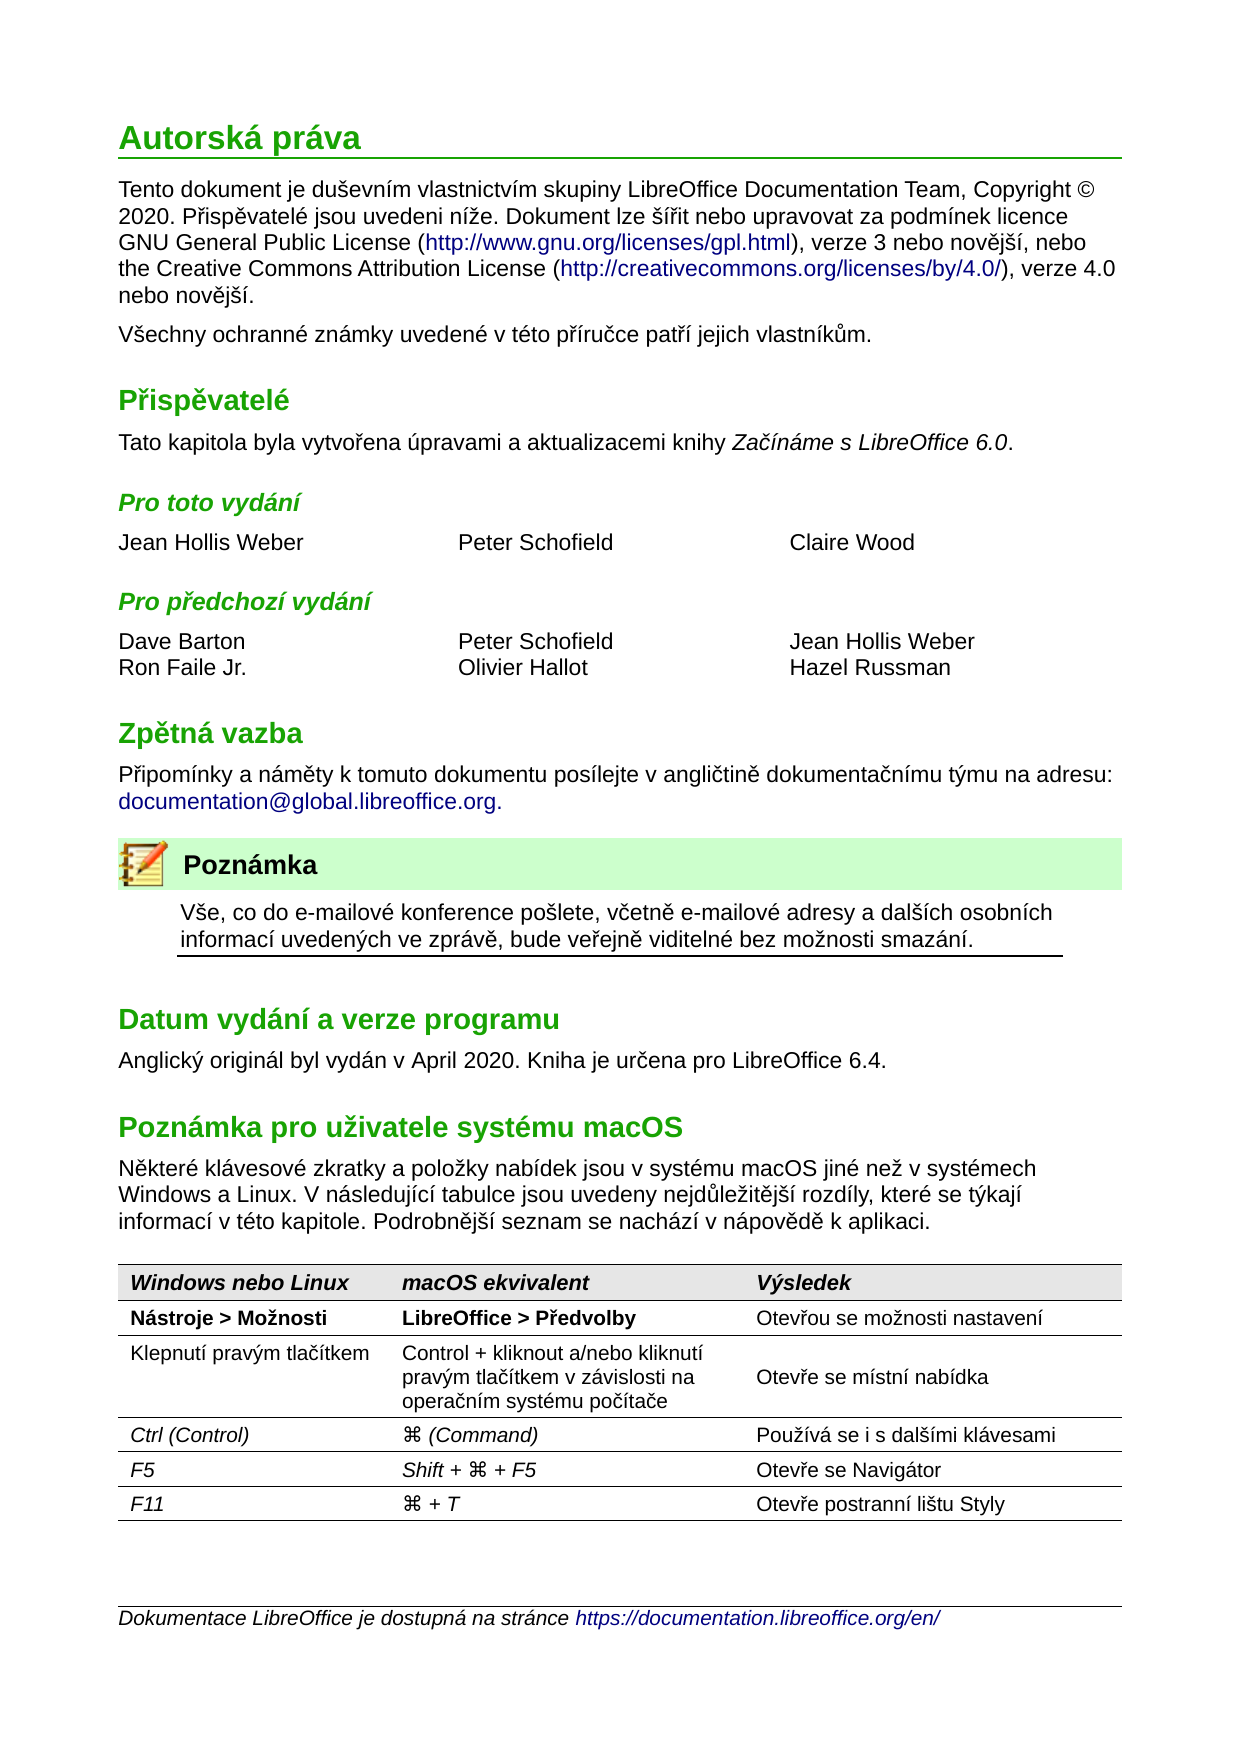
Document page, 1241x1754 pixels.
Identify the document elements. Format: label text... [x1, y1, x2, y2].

subtitle Poznámka pro uživatele systému macOS [118, 1110, 1122, 1143]
text Připomínky a náměty k tomuto dokumentu posílejte v angličtině dokumentačnímu týmu na adresu: documentation@global.libreoffice.org. [118, 761, 1122, 814]
table_header Dave Barton [118, 628, 458, 654]
table_cell Olivier Hallot [458, 654, 789, 681]
table_header Výsledek [744, 1265, 1122, 1300]
subtitle Pro toto vydání [118, 488, 1122, 517]
table_cell Klepnutí pravým tlačítkem [118, 1336, 390, 1417]
table_cell F11 [118, 1487, 390, 1520]
table_header Claire Wood [789, 529, 1122, 555]
table_cell Nástroje > Možnosti [118, 1301, 390, 1334]
text Anglický originál byl vydán v dubnu 2020. Kniha je určena pro LibreOffice 6.4. [118, 1047, 1122, 1073]
text Některé klávesové zkratky a položky nabídek jsou v systému macOS jiné než v systémech Windows a Linux. V následující tabulce jsou uvedeny nejdůležitější rozdíly, které se týkají informací v této kapitole. Podrobnější seznam se nachází v nápovědě k aplikaci. [118, 1155, 1122, 1234]
table_cell LibreOffice > Předvolby [390, 1301, 744, 1334]
table_header Peter Schofield [458, 628, 789, 654]
table_cell ⌘ + T [390, 1487, 744, 1520]
text Vše, co do e-mailové konference pošlete, včetně e-mailové adresy a dalších osobních informací uvedených ve zprávě, bude veřejně viditelné bez možnosti smazání. [177, 896, 1063, 955]
table_cell Control + kliknout a/nebo kliknutí pravým tlačítkem v závislosti na operačním systému počítače [390, 1336, 744, 1417]
subtitle Autorská práva [118, 118, 1122, 157]
table_cell Používá se i s dalšími klávesami [744, 1418, 1122, 1451]
subtitle Přispěvatelé [118, 383, 1122, 417]
text Tento dokument je duševním vlastnictvím skupiny LibreOffice Documentation Team, Copyright © 2020. Přispěvatelé jsou uvedeni níže. Dokument lze šířit nebo upravovat za podmínek licence GNU General Public License (http://www.gnu.org/licenses/gpl.html), verze 3 nebo novější, nebo the Creative Commons Attribution License (http://creativecommons.org/licenses/by/4.0/), verze 4.0 nebo novější. [118, 176, 1122, 308]
subtitle Datum vydání a verze programu [118, 1002, 1122, 1035]
table_header Jean Hollis Weber [789, 628, 1122, 654]
table_cell F5 [118, 1452, 390, 1486]
table_cell Shift + ⌘ + F5 [390, 1452, 744, 1486]
subtitle Pro předchozí vydání [118, 587, 1122, 616]
table_header Jean Hollis Weber [118, 529, 458, 555]
table_cell Ron Faile Jr. [118, 654, 458, 681]
picture [119, 839, 170, 890]
table_header Peter Schofield [458, 529, 789, 555]
table_cell Otevře se místní nabídka [744, 1336, 1122, 1417]
subtitle Zpětná vazba [118, 716, 1122, 749]
text Všechny ochranné známky uvedené v této příručce patří jejich vlastníkům. [118, 321, 1122, 347]
table_header Windows nebo Linux [118, 1265, 390, 1300]
table_cell Ctrl (Control) [118, 1418, 390, 1451]
table_cell Otevře se Navigátor [744, 1452, 1122, 1486]
table_cell Otevřou se možnosti nastavení [744, 1301, 1122, 1334]
subtitle Poznámka [118, 838, 1122, 890]
text Tato kapitola byla vytvořena úpravami a aktualizacemi knihy Začínáme s LibreOffice 6.0. [118, 428, 1122, 455]
table_cell Otevře postranní lištu Styly [744, 1487, 1122, 1520]
table_cell Hazel Russman [789, 654, 1122, 681]
table_header macOS ekvivalent [390, 1265, 744, 1300]
table_cell ⌘ (Command) [390, 1418, 744, 1451]
